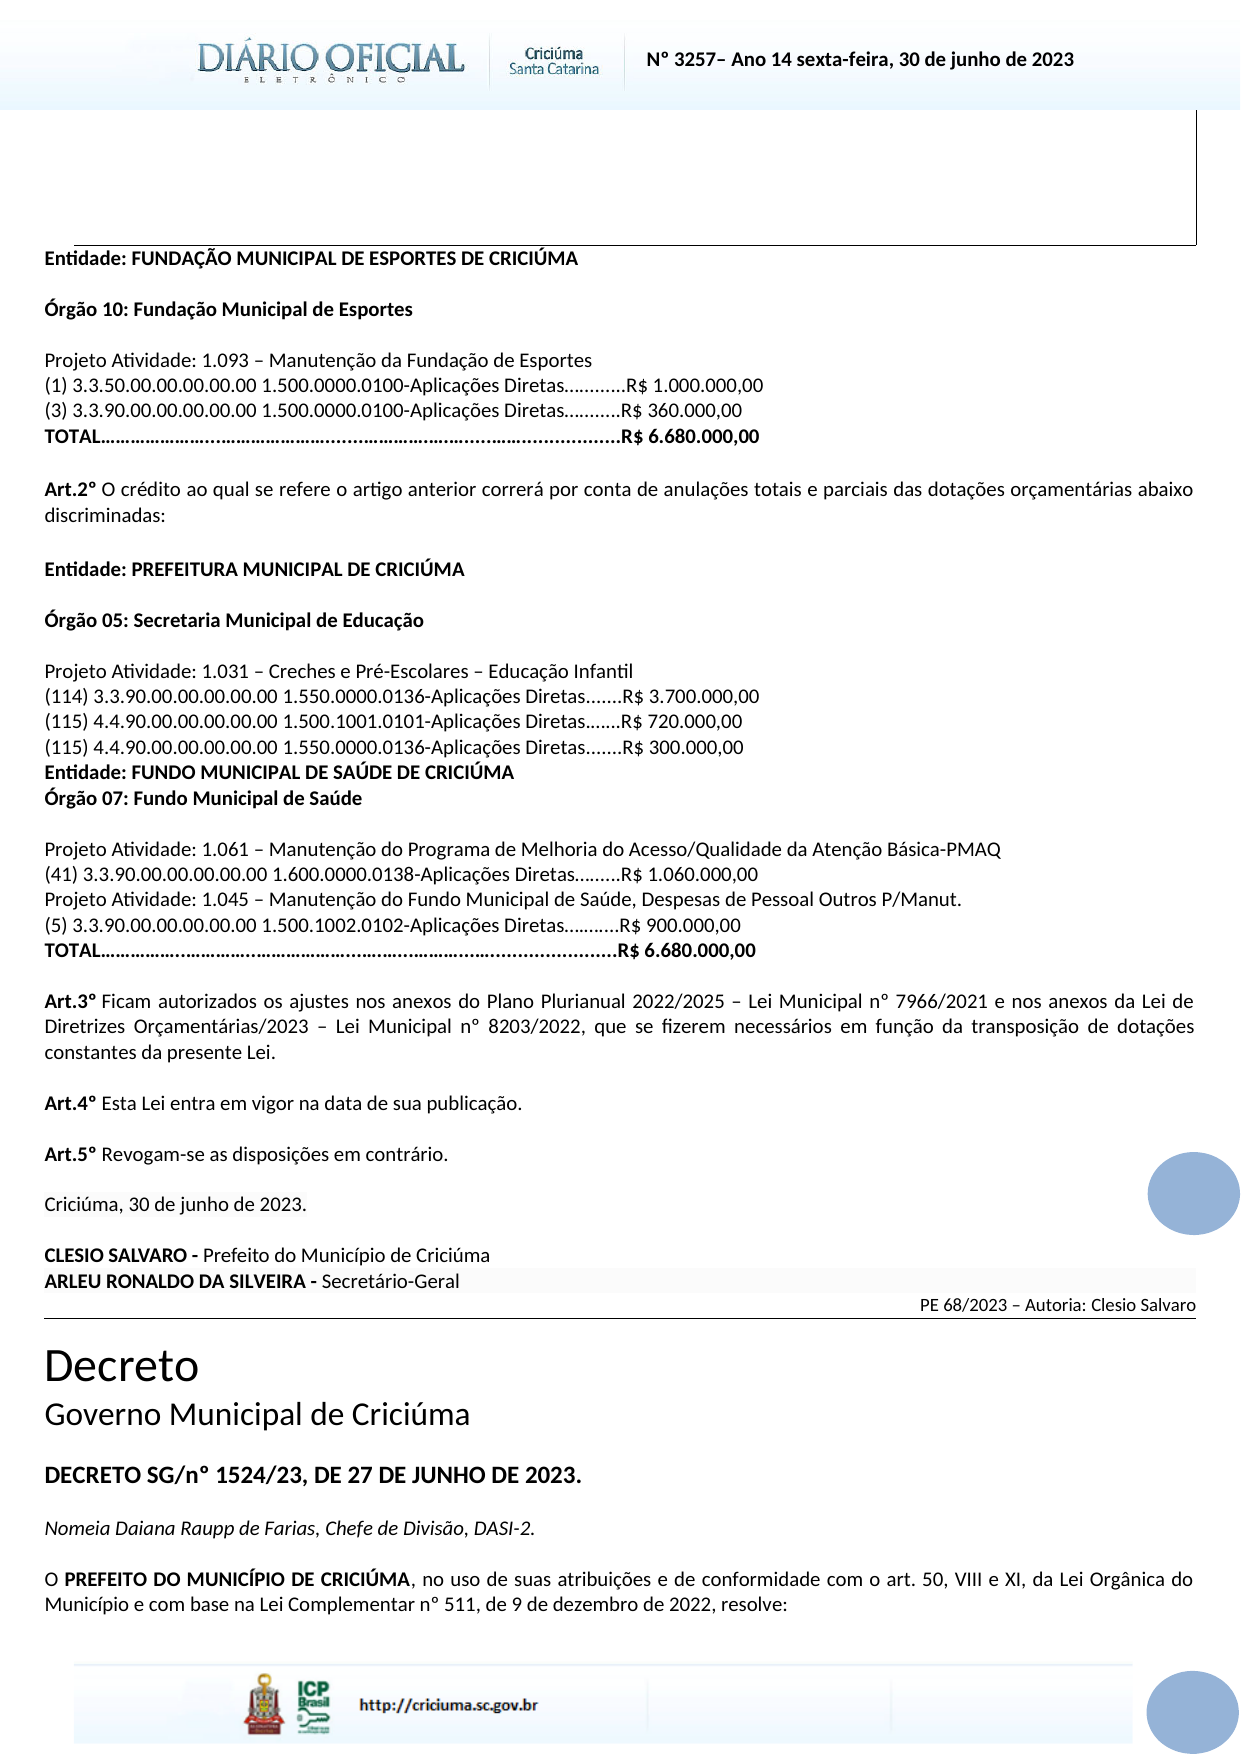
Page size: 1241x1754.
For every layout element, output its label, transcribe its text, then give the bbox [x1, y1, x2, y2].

text Entidade: FUNDAÇÃO MUNICIPAL DE ESPORTES DE CRICIÚMA [44, 245, 1196, 271]
text Projeto Atividade: 1.031 – Creches e Pré-Escolares – Educação Infantil [44, 658, 1196, 683]
text Projeto Atividade: 1.061 – Manutenção do Programa de Melhoria do Acesso/Qualidade da Atenção Básica-PMAQ [44, 836, 1196, 861]
text CLESIO SALVARO - Prefeito do Município de Criciúma [44, 1242, 1196, 1268]
text Órgão 05: Secretaria Municipal de Educação [44, 607, 1196, 632]
text Entidade: PREFEITURA MUNICIPAL DE CRICIÚMA [44, 556, 1196, 582]
text (115) 4.4.90.00.00.00.00.00 1.550.0000.0136-Aplicações Diretas.......R$ 300.000,00 [44, 734, 1196, 759]
text Nomeia Daiana Raupp de Farias, Chefe de Divisão, DASI-2. [44, 1515, 1196, 1541]
text O PREFEITO DO MUNICÍPIO DE CRICIÚMA, no uso de suas atribuições e de conformidade com o art. 50, VIII e XI, da Lei Orgânica do Município e com base na Lei Complementar nº 511, de 9 de dezembro de 2022, resolve: [44, 1566, 1196, 1617]
text Projeto Atividade: 1.093 – Manutenção da Fundação de Esportes [44, 347, 1196, 372]
text Órgão 07: Fundo Municipal de Saúde [44, 785, 1196, 810]
text Entidade: FUNDO MUNICIPAL DE SAÚDE DE CRICIÚMA [44, 759, 1196, 785]
text Art.2º O crédito ao qual se refere o artigo anterior correrá por conta de anulações totais e parciais das dotações orçamentárias abaixo discriminadas: [44, 477, 1196, 527]
text PE 68/2023 – Autoria: Clesio Salvaro [44, 1293, 1196, 1318]
text (3) 3.3.90.00.00.00.00.00 1.500.0000.0100-Aplicações Diretas…........R$ 360.000,00 [44, 398, 1196, 423]
text Projeto Atividade: 1.045 – Manutenção do Fundo Municipal de Saúde, Despesas de Pessoal Outros P/Manut. [44, 887, 1196, 912]
text Decreto [44, 1334, 1196, 1393]
text Governo Municipal de Criciúma [44, 1393, 1196, 1434]
text TOTAL……………..…………..………………...….…...………...….......................R$ 6.680.000,00 [44, 937, 1196, 963]
text Órgão 10: Fundação Municipal de Esportes [44, 296, 1196, 321]
text Criciúma, 30 de junho de 2023. [44, 1192, 1155, 1217]
text Art.5º Revogam-se as disposições em contrário. [44, 1141, 1196, 1166]
text (115) 4.4.90.00.00.00.00.00 1.500.1001.0101-Aplicações Diretas.…...R$ 720.000,00 [44, 709, 1196, 734]
text TOTAL…………………...………………….......………….….….....……..................R$ 6.680.000,00 [44, 423, 1196, 448]
text (41) 3.3.90.00.00.00.00.00 1.600.0000.0138-Aplicações Diretas…......R$ 1.060.000,00 [44, 861, 1196, 887]
text Art.3º Ficam autorizados os ajustes nos anexos do Plano Plurianual 2022/2025 – Lei Municipal nº 7966/2021 e nos anexos da Lei de Diretrizes Orçamentárias/2023 – Lei Municipal nº 8203/2022, que se fizerem necessários em função da transposição de dotações constantes da presente Lei. [44, 988, 1196, 1064]
text (114) 3.3.90.00.00.00.00.00 1.550.0000.0136-Aplicações Diretas.......R$ 3.700.000,00 [44, 683, 1196, 709]
text (5) 3.3.90.00.00.00.00.00 1.500.1002.0102-Aplicações Diretas….…....R$ 900.000,00 [44, 912, 1196, 937]
text (1) 3.3.50.00.00.00.00.00 1.500.0000.0100-Aplicações Diretas….........R$ 1.000.000,00 [44, 372, 1196, 398]
text ARLEU RONALDO DA SILVEIRA - Secretário-Geral [44, 1268, 1196, 1293]
text DECRETO SG/nº 1524/23, DE 27 DE JUNHO DE 2023. [44, 1459, 1196, 1490]
text Art.4º Esta Lei entra em vigor na data de sua publicação. [44, 1090, 1196, 1115]
